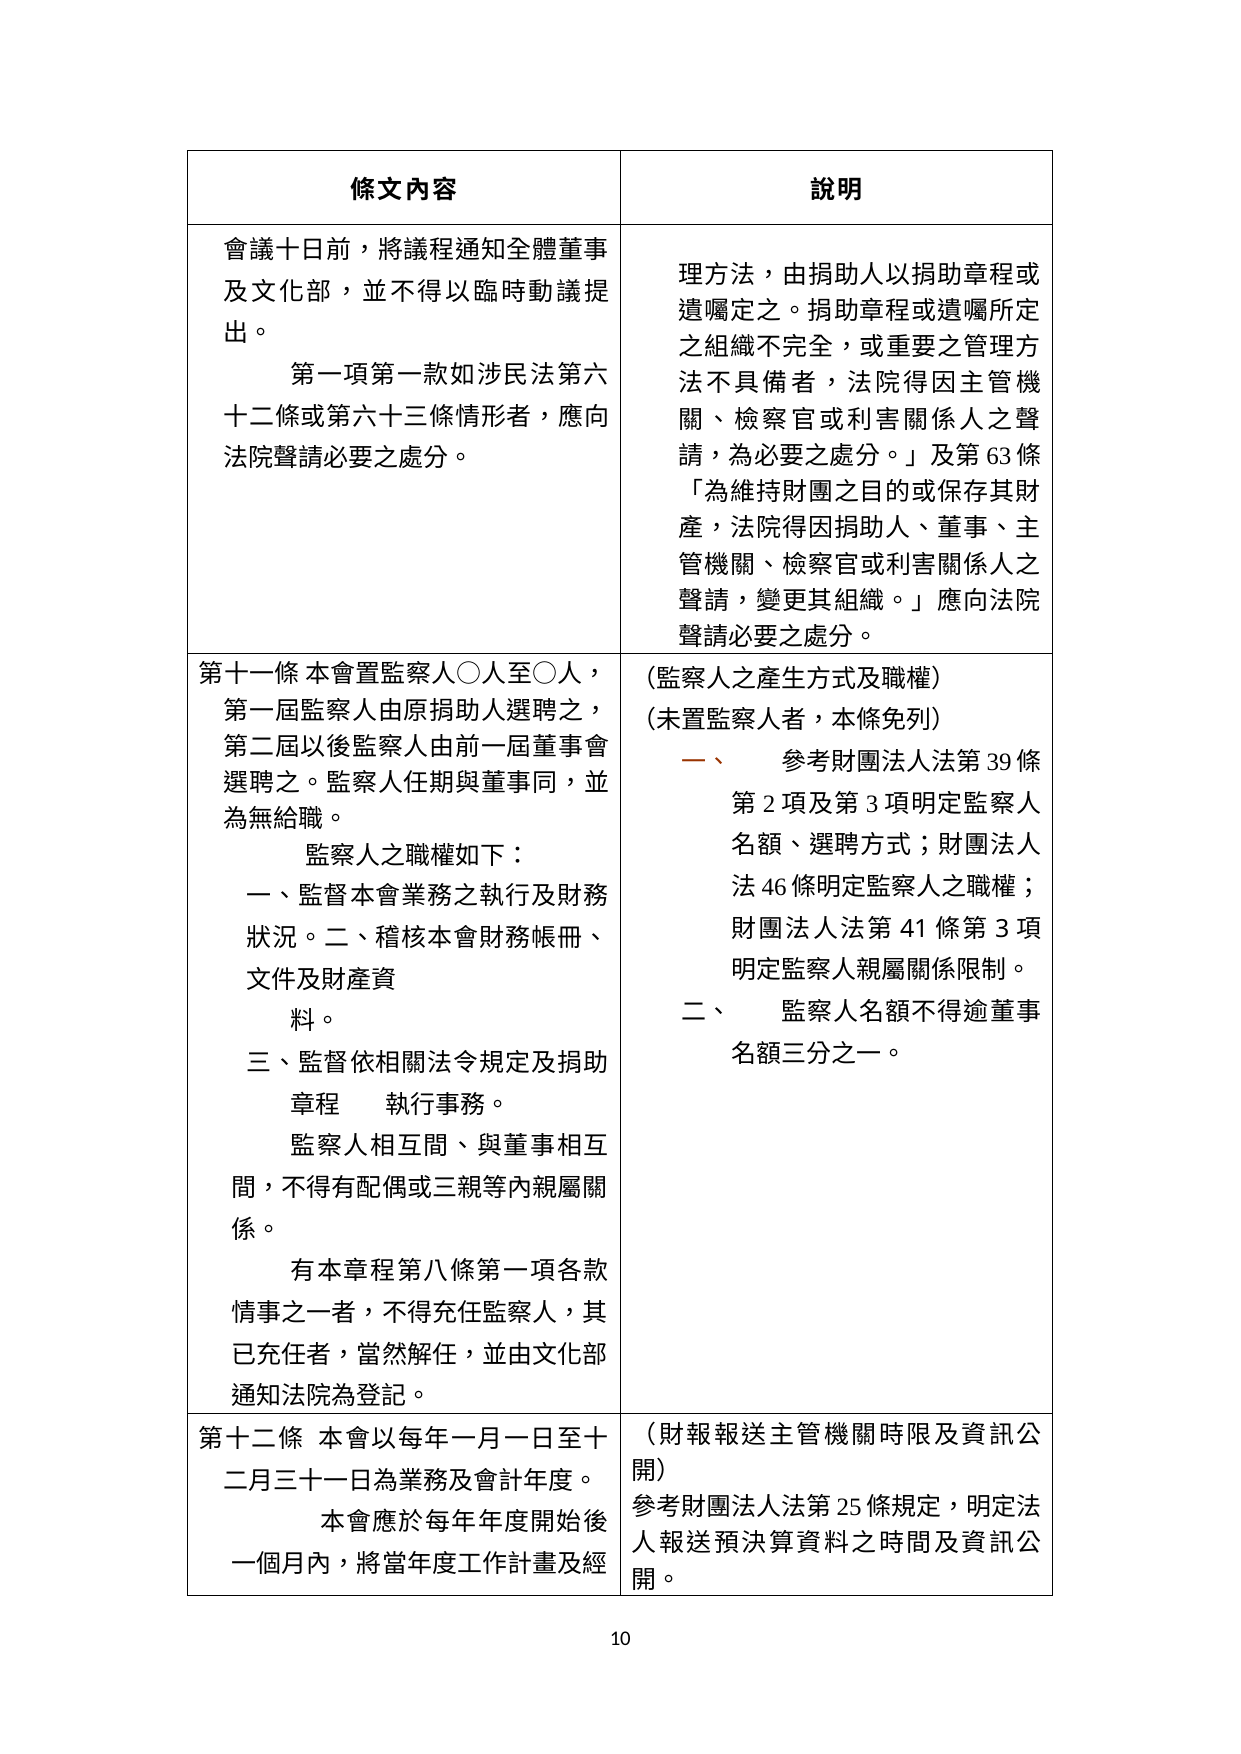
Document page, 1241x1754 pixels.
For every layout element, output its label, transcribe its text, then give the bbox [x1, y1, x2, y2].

table_cell 理方法，由捐助人以捐助章程或遺囑定之。捐助章程或遺囑所定之組織不完全，或重要之管理方法不具備者，法院得因主管機關、檢察官或利害關係人之聲請，為必要之處分。」及第63條「為維持財團之目的或保存其財產，法院得因捐助人、董事、主管機關、檢察官或利害關係人之聲請，變更其組織。」應向法院聲請必要之處分。 [621, 225, 1052, 653]
table_cell 第十二條 本會以每年一月一日至十二月三十一日為業務及會計年度。 本會應於每年年度開始後一個月內，將當年度工作計畫及經 [188, 1414, 620, 1595]
table_cell （監察人之產生方式及職權） （未置監察人者，本條免列） 參考財團法人法第39條第2項及第3項明定監察人名額、選聘方式；財團法人法46條明定監察人之職權；財團法人法第41條第3項明定監察人親屬關係限制。 監察人名額不得逾董事名額三分之一。 [621, 654, 1052, 1413]
table_cell （財報報送主管機關時限及資訊公開） 參考財團法人法第25條規定，明定法人報送預決算資料之時間及資訊公開。 [621, 1414, 1052, 1595]
table_cell 第十一條 本會置監察人○人至○人，第一屆監察人由原捐助人選聘之，第二屆以後監察人由前一屆董事會選聘之。監察人任期與董事同，並為無給職。 監察人之職權如下： 一、監督本會業務之執行及財務狀況。二、稽核本會財務帳冊、文件及財產資 料。 三、監督依相關法令規定及捐助章程 執行事務。 監察人相互間、與董事相互間，不得有配偶或三親等內親屬關係。 有本章程第八條第一項各款情事之一者，不得充任監察人，其已充任者，當然解任，並由文化部通知法院為登記。 [188, 654, 620, 1413]
table_header 說明 [621, 151, 1052, 224]
table_header 條文內容 [188, 151, 620, 224]
table_cell 會議十日前，將議程通知全體董事及文化部，並不得以臨時動議提出。 第一項第一款如涉民法第六十二條或第六十三條情形者，應向法院聲請必要之處分。 [188, 225, 620, 653]
